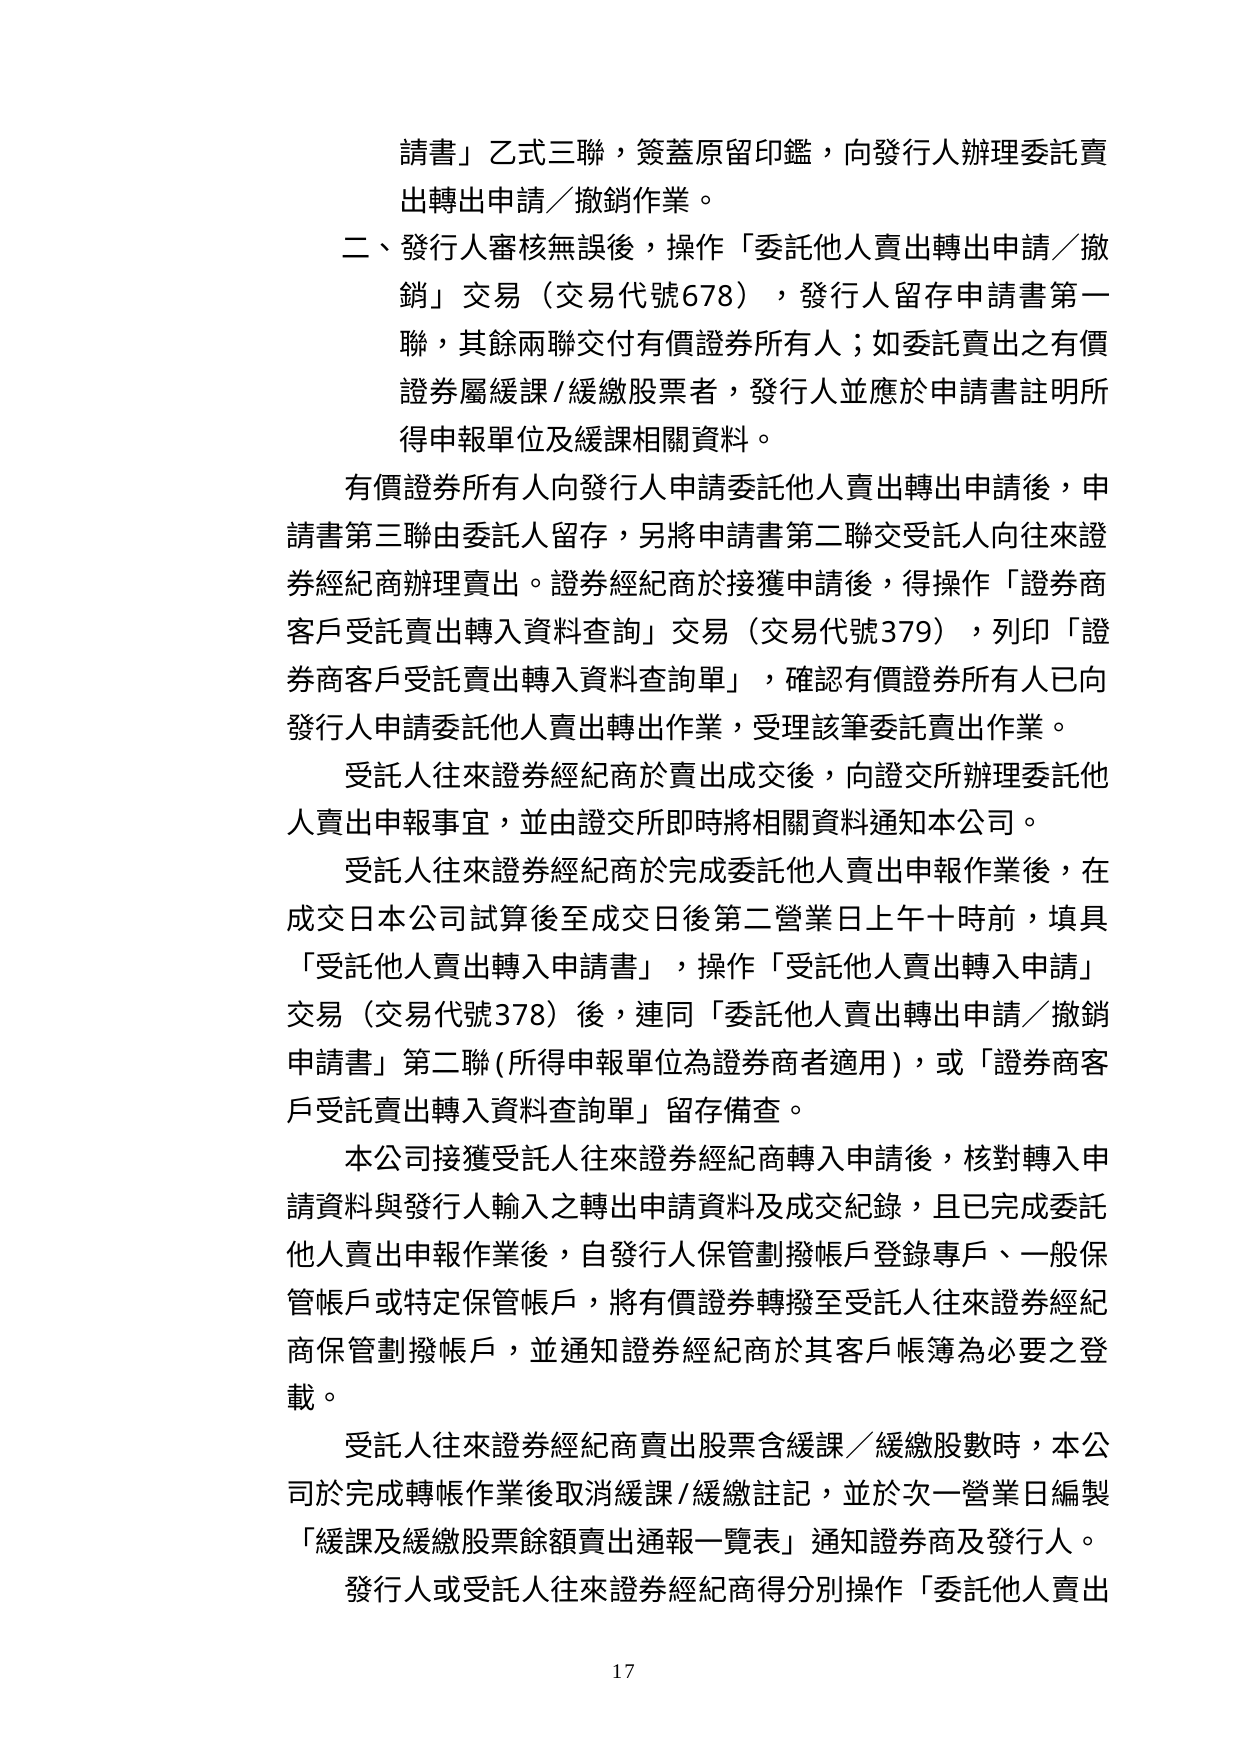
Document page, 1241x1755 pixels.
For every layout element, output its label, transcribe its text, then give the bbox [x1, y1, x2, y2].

text 受託人往來證券經紀商於賣出成交後，向證交所辦理委託他人賣出申報事宜，並由證交所即時將相關資料通知本公司。 [286, 748, 1110, 843]
text 發行人或受託人往來證券經紀商得分別操作「委託他人賣出 [286, 1562, 1110, 1610]
text 二、發行人審核無誤後，操作「委託他人賣出轉出申請／撤銷」交易（交易代號678），發行人留存申請書第一聯，其餘兩聯交付有價證券所有人；如委託賣出之有價證券屬緩課/緩繳股票者，發行人並應於申請書註明所得申報單位及緩課相關資料。 [341, 221, 1110, 460]
text 受託人往來證券經紀商於完成委託他人賣出申報作業後，在成交日本公司試算後至成交日後第二營業日上午十時前，填具「受託他人賣出轉入申請書」，操作「受託他人賣出轉入申請」交易（交易代號378）後，連同「委託他人賣出轉出申請／撤銷申請書」第二聯(所得申報單位為證券商者適用)，或「證券商客戶受託賣出轉入資料查詢單」留存備查。 [286, 843, 1110, 1131]
text 有價證券所有人向發行人申請委託他人賣出轉出申請後，申請書第三聯由委託人留存，另將申請書第二聯交受託人向往來證券經紀商辦理賣出。證券經紀商於接獲申請後，得操作「證券商客戶受託賣出轉入資料查詢」交易（交易代號379），列印「證券商客戶受託賣出轉入資料查詢單」，確認有價證券所有人已向發行人申請委託他人賣出轉出作業，受理該筆委託賣出作業。 [286, 460, 1110, 748]
text 請書」乙式三聯，簽蓋原留印鑑，向發行人辦理委託賣出轉出申請／撤銷作業。 [341, 125, 1110, 221]
text 本公司接獲受託人往來證券經紀商轉入申請後，核對轉入申請資料與發行人輸入之轉出申請資料及成交紀錄，且已完成委託他人賣出申報作業後，自發行人保管劃撥帳戶登錄專戶、一般保管帳戶或特定保管帳戶，將有價證券轉撥至受託人往來證券經紀商保管劃撥帳戶，並通知證券經紀商於其客戶帳簿為必要之登載。 [286, 1131, 1110, 1418]
text 受託人往來證券經紀商賣出股票含緩課∕緩繳股數時，本公司於完成轉帳作業後取消緩課/緩繳註記，並於次一營業日編製「緩課及緩繳股票餘額賣出通報一覽表」通知證券商及發行人。 [286, 1418, 1110, 1562]
